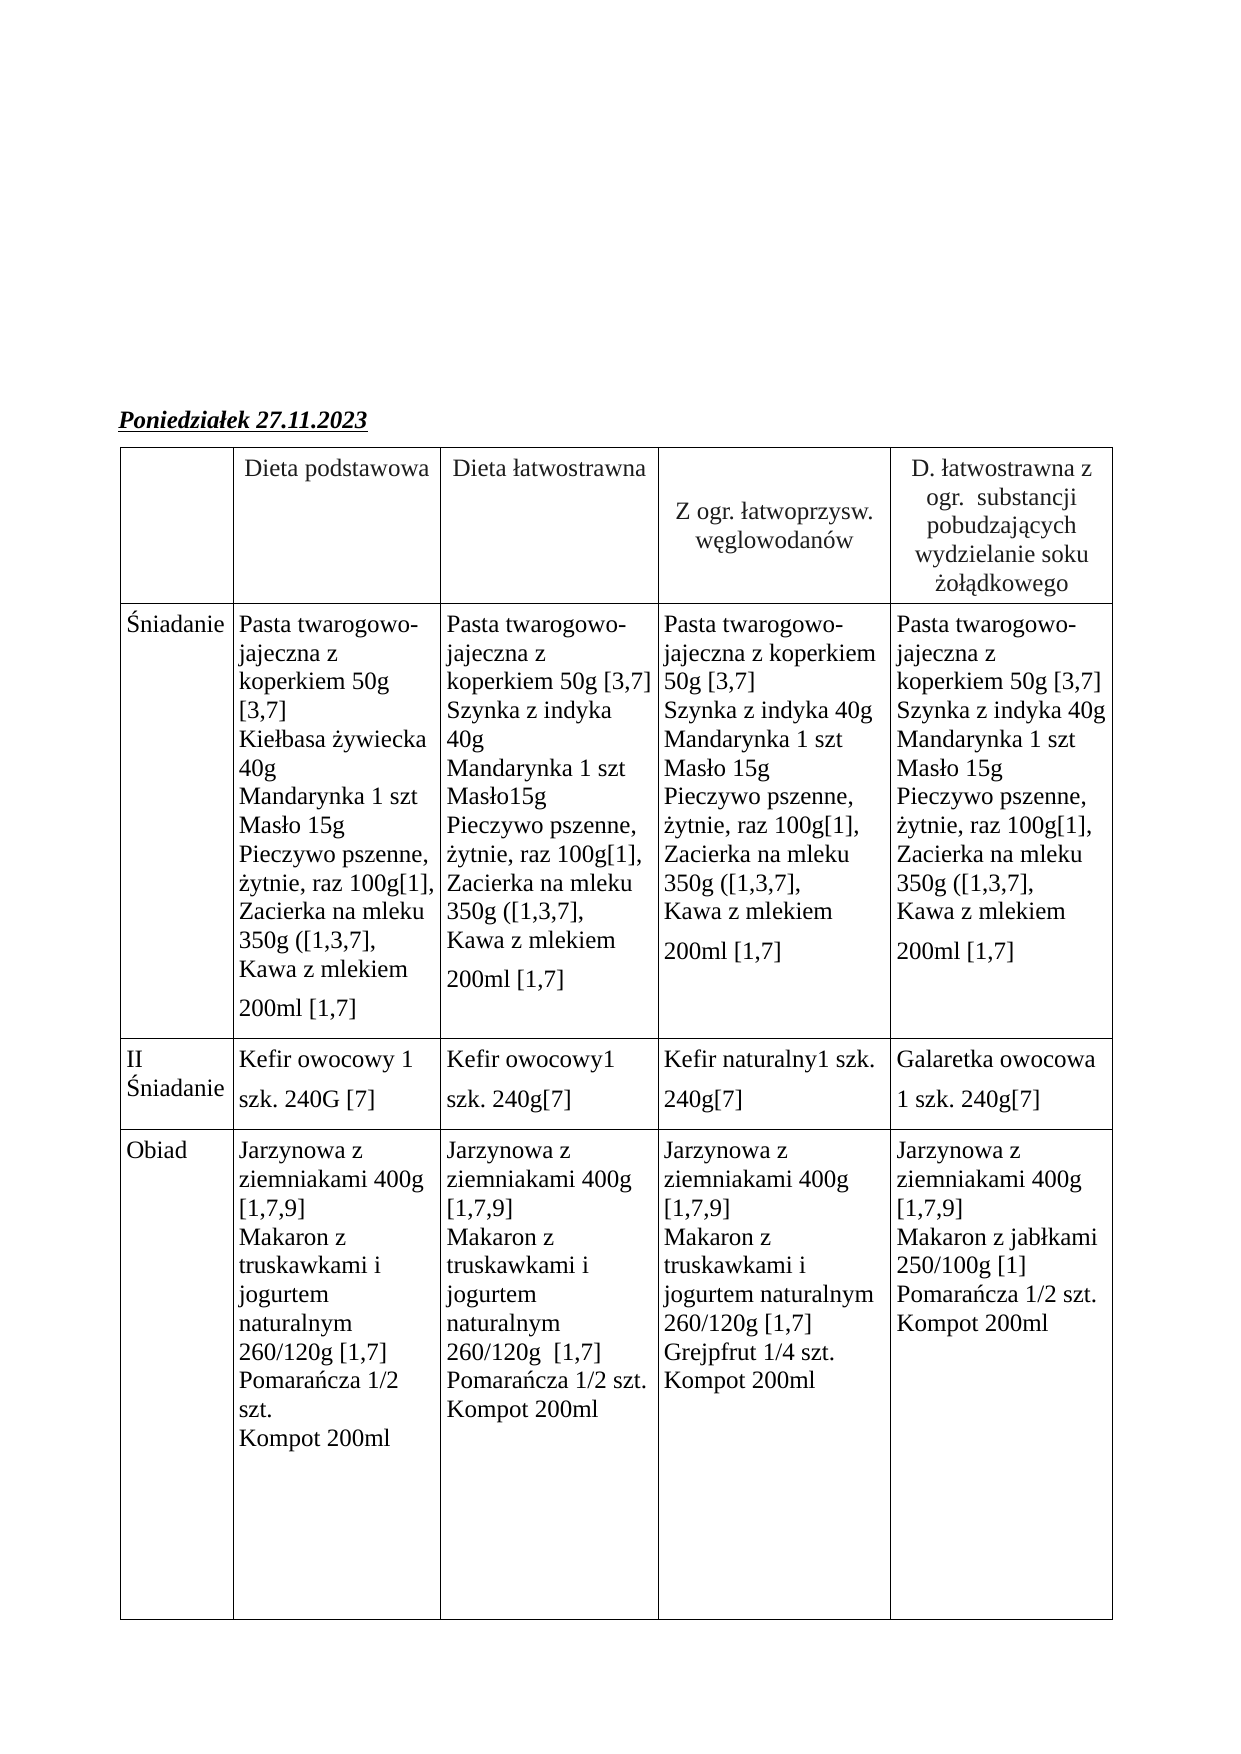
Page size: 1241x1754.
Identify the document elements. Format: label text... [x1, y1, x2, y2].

table_cell Galaretka owocowa 1 szk. 240g[7] [891, 1039, 1112, 1129]
table_header D. łatwostrawna z ogr. substancji pobudzających wydzielanie soku żołądkowego [891, 448, 1112, 603]
table_cell Kefir naturalny1 szk. 240g[7] [659, 1039, 890, 1129]
table_cell Obiad [121, 1130, 233, 1618]
table_cell Jarzynowa z ziemniakami 400g [1,7,9] Makaron z jabłkami 250/100g [1] Pomarańcza 1/2 szt. Kompot 200ml [891, 1130, 1112, 1618]
table_header Z ogr. łatwoprzysw. węglowodanów [659, 448, 890, 603]
table_cell Jarzynowa z ziemniakami 400g [1,7,9] Makaron z truskawkami i jogurtem naturalnym 260/120g [1,7] Grejpfrut 1/4 szt. Kompot 200ml [659, 1130, 890, 1618]
table_cell Jarzynowa z ziemniakami 400g [1,7,9] Makaron z truskawkami i jogurtem naturalnym 260/120g [1,7] Pomarańcza 1/2 szt. Kompot 200ml [234, 1130, 440, 1618]
table_cell Pasta twarogowo- jajeczna z koperkiem 50g [3,7] Szynka z indyka 40g Mandarynka 1 szt Masło 15g Pieczywo pszenne, żytnie, raz 100g[1], Zacierka na mleku 350g ([1,3,7], Kawa z mlekiem 200ml [1,7] [891, 604, 1112, 1038]
table_cell Pasta twarogowo- jajeczna z koperkiem 50g [3,7] Szynka z indyka 40g Mandarynka 1 szt Masło 15g Pieczywo pszenne, żytnie, raz 100g[1], Zacierka na mleku 350g ([1,3,7], Kawa z mlekiem 200ml [1,7] [659, 604, 890, 1038]
table_cell Kefir owocowy 1 szk. 240G [7] [234, 1039, 440, 1129]
table_header Dieta podstawowa [234, 448, 440, 603]
table_cell Pasta twarogowo- jajeczna z koperkiem 50g [3,7] Szynka z indyka 40g Mandarynka 1 szt Masło15g Pieczywo pszenne, żytnie, raz 100g[1], Zacierka na mleku 350g ([1,3,7], Kawa z mlekiem 200ml [1,7] [441, 604, 658, 1038]
text Poniedziałek 27.11.2023 [118, 406, 1122, 434]
table_cell II Śniadanie [121, 1039, 233, 1129]
table_cell Pasta twarogowo- jajeczna z koperkiem 50g [3,7] Kiełbasa żywiecka 40g Mandarynka 1 szt Masło 15g Pieczywo pszenne, żytnie, raz 100g[1], Zacierka na mleku 350g ([1,3,7], Kawa z mlekiem 200ml [1,7] [234, 604, 440, 1038]
table_header Dieta łatwostrawna [441, 448, 658, 603]
table_header [121, 448, 233, 603]
table_cell Jarzynowa z ziemniakami 400g [1,7,9] Makaron z truskawkami i jogurtem naturalnym 260/120g [1,7] Pomarańcza 1/2 szt. Kompot 200ml [441, 1130, 658, 1618]
table_cell Śniadanie [121, 604, 233, 1038]
table_cell Kefir owocowy1 szk. 240g[7] [441, 1039, 658, 1129]
